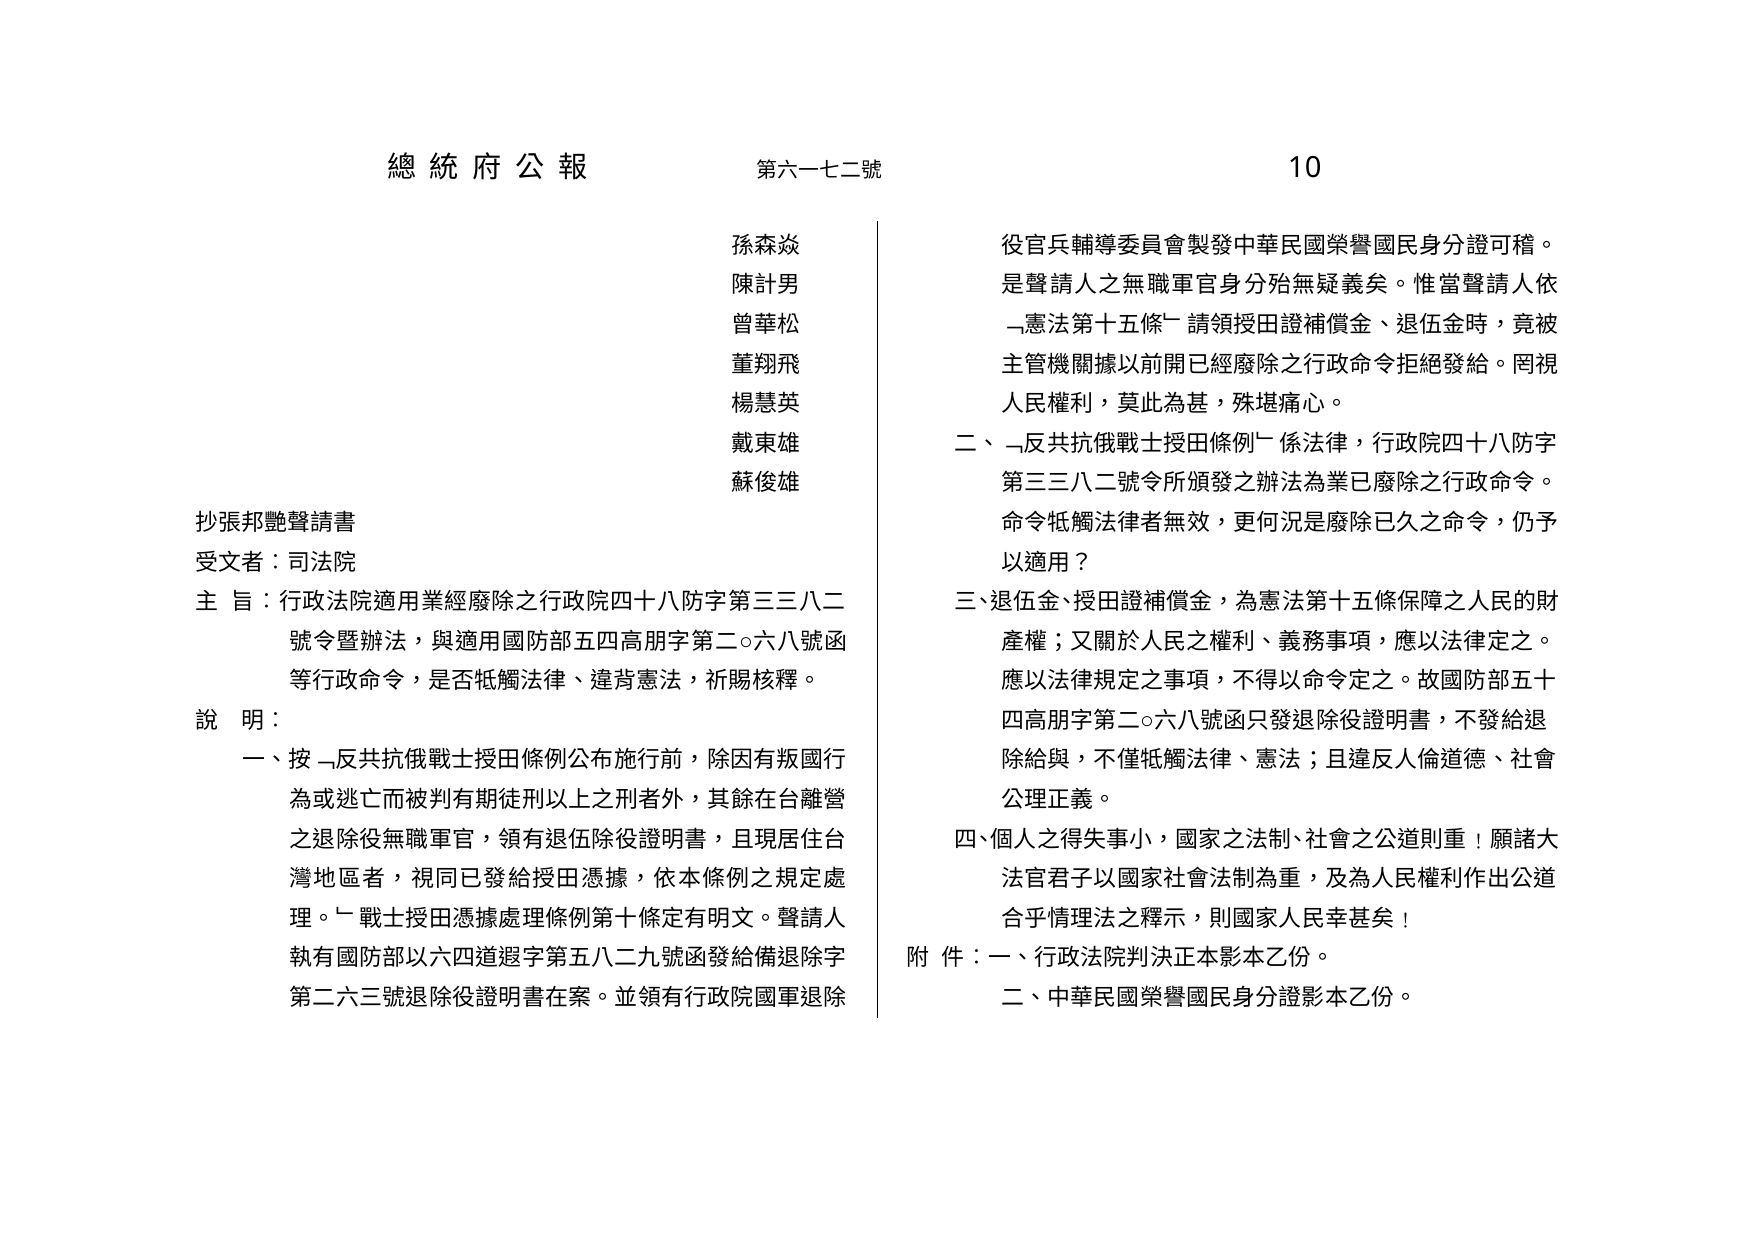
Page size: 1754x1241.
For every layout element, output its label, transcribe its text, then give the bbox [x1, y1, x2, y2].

text 董翔飛 [195, 340, 800, 380]
text 役官兵輔導委員會製發中華民國榮譽國民身分證可稽。是聲請人之無職軍官身分殆無疑義矣。惟當聲請人依﹁憲法第十五條﹂請領授田證補償金、退伍金時，竟被主管機關據以前開已經廢除之行政命令拒絕發給。罔視人民權利，莫此為甚，殊堪痛心。 [954, 222, 1559, 419]
text 受文者︰司法院 [195, 538, 847, 578]
text 四、個人之得失事小，國家之法制、社會之公道則重﹗願諸大法官君子以國家社會法制為重，及為人民權利作出公道合乎情理法之釋示，則國家人民幸甚矣﹗ [954, 815, 1559, 934]
text 抄張邦艷聲請書 [195, 499, 847, 538]
text 主 旨︰行政法院適用業經廢除之行政院四十八防字第三三八二號令暨辦法，與適用國防部五四高朋字第二○六八號函等行政命令，是否牴觸法律、違背憲法，祈賜核釋。 [195, 578, 847, 697]
text 附 件︰一、行政法院判決正本影本乙份。 [907, 934, 1559, 974]
text 楊慧英 [195, 380, 800, 419]
text 二、中華民國榮譽國民身分證影本乙份。 [1001, 974, 1559, 1013]
text 二、﹁反共抗俄戰士授田條例﹂係法律，行政院四十八防字第三三八二號令所頒發之辦法為業已廢除之行政命令。命令牴觸法律者無效，更何況是廢除已久之命令，仍予以適用？ [954, 419, 1559, 578]
text 戴東雄 [195, 419, 800, 459]
text 曾華松 [195, 301, 800, 340]
text 說 明︰ [195, 697, 847, 736]
text 蘇俊雄 [195, 459, 800, 499]
text 孫森焱 [195, 222, 800, 261]
text 一、按﹁反共抗俄戰士授田條例公布施行前，除因有叛國行為或逃亡而被判有期徒刑以上之刑者外，其餘在台離營之退除役無職軍官，領有退伍除役證明書，且現居住台灣地區者，視同已發給授田憑據，依本條例之規定處理。﹂戰士授田憑據處理條例第十條定有明文。聲請人執有國防部以六四道遐字第五八二九號函發給備退除字第二六三號退除役證明書在案。並領有行政院國軍退除 [242, 736, 847, 1013]
text 陳計男 [195, 261, 800, 301]
text 三、退伍金、授田證補償金，為憲法第十五條保障之人民的財產權；又關於人民之權利、義務事項，應以法律定之。應以法律規定之事項，不得以命令定之。故國防部五十四高朋字第二○六八號函只發退除役證明書，不發給退除給與，不僅牴觸法律、憲法；且違反人倫道德、社會公理正義。 [954, 578, 1559, 815]
